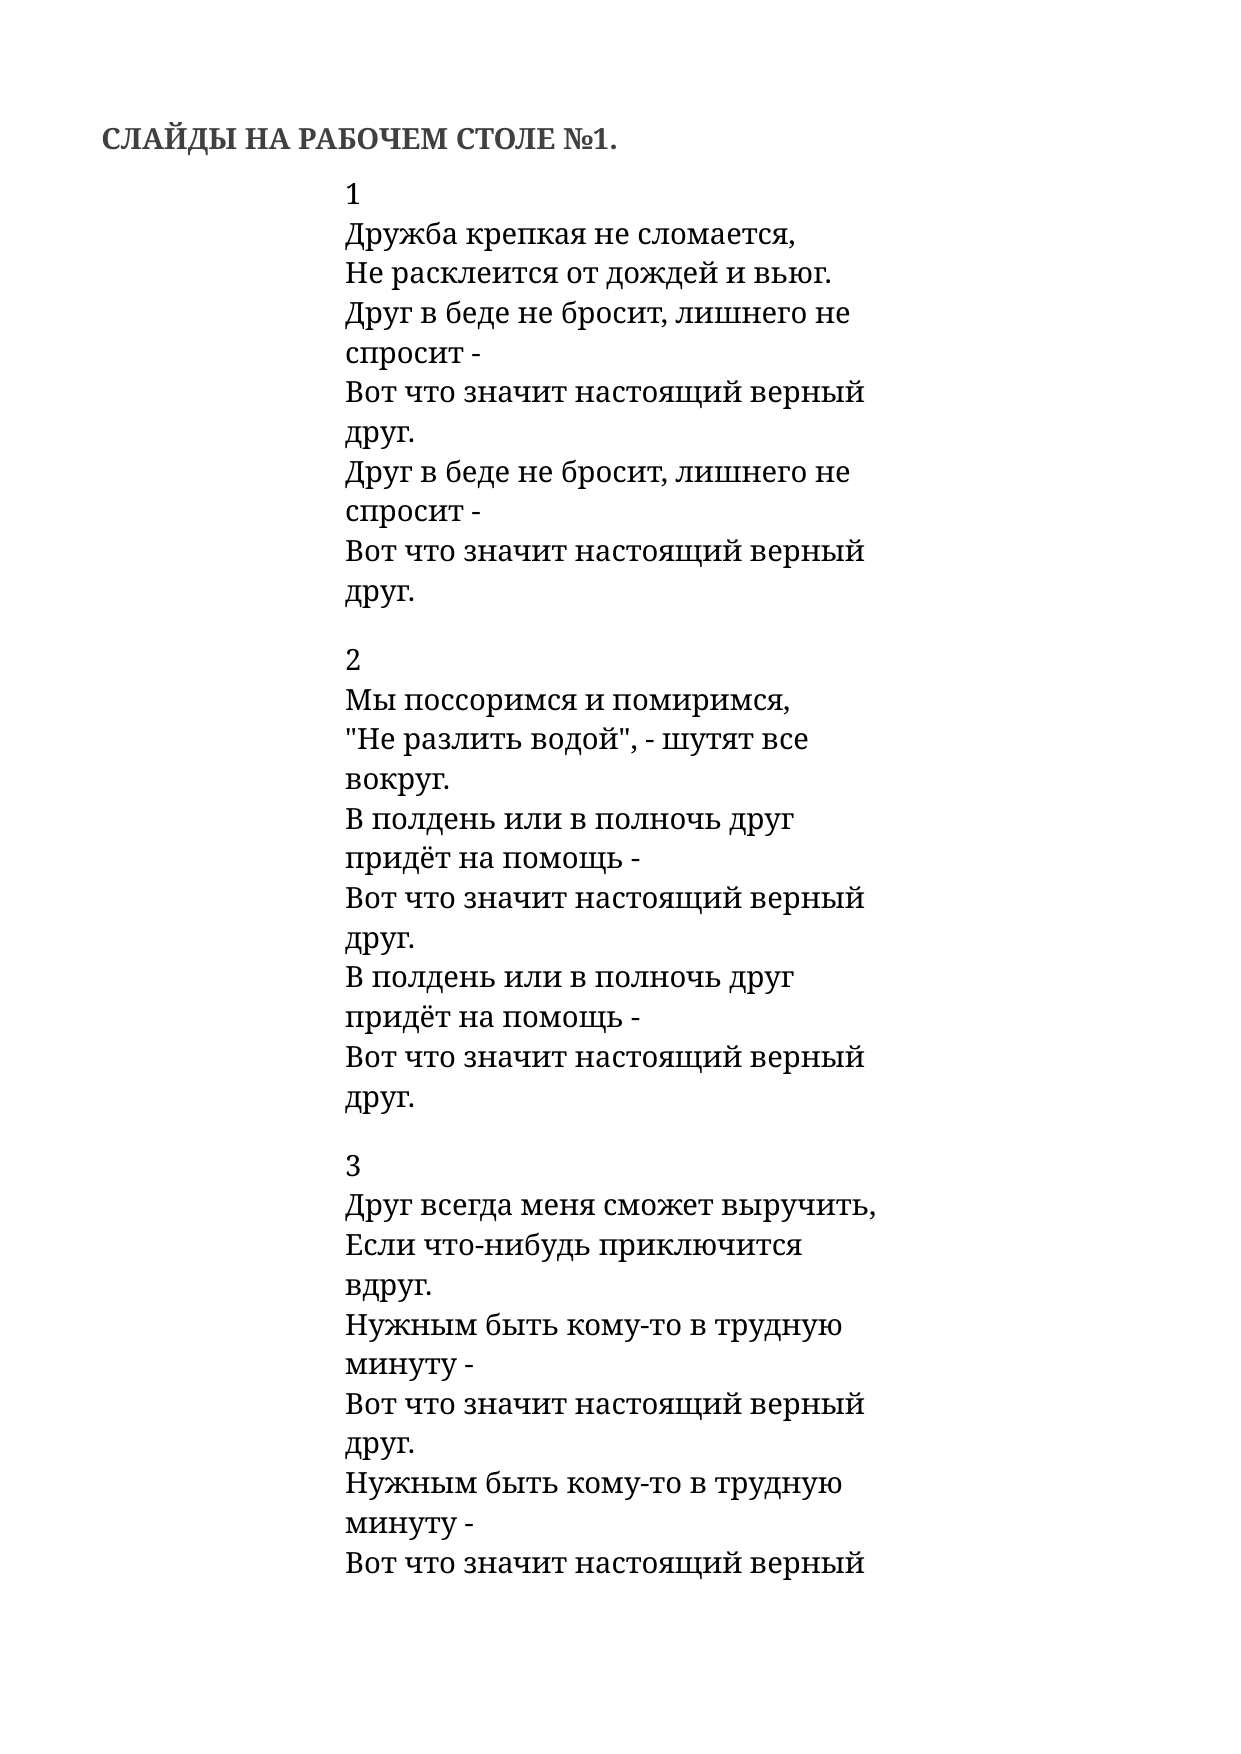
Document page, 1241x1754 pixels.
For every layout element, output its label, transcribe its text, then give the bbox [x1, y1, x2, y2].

subtitle СЛАЙДЫ НА РАБОЧЕМ СТОЛЕ №1. [86, 118, 1152, 158]
table_header 1 Дружба крепкая не сломается, Не расклеится от дождей и вьюг. Друг в беде не бросит, лишнего не спросит - Вот что значит настоящий верный друг. Друг в беде не бросит, лишнего не спросит - Вот что значит настоящий верный друг. 2 Мы поссоримся и помиримся, "Не разлить водой", - шутят все вокруг. В полдень или в полночь друг придёт на помощь - Вот что значит настоящий верный друг. В полдень или в полночь друг придёт на помощь - Вот что значит настоящий верный друг. 3 Друг всегда меня сможет выручить, Если что-нибудь приключится вдруг. Нужным быть кому-то в трудную минуту - Вот что значит настоящий верный друг. Нужным быть кому-то в трудную минуту - Вот что значит настоящий верный [342, 170, 896, 1584]
